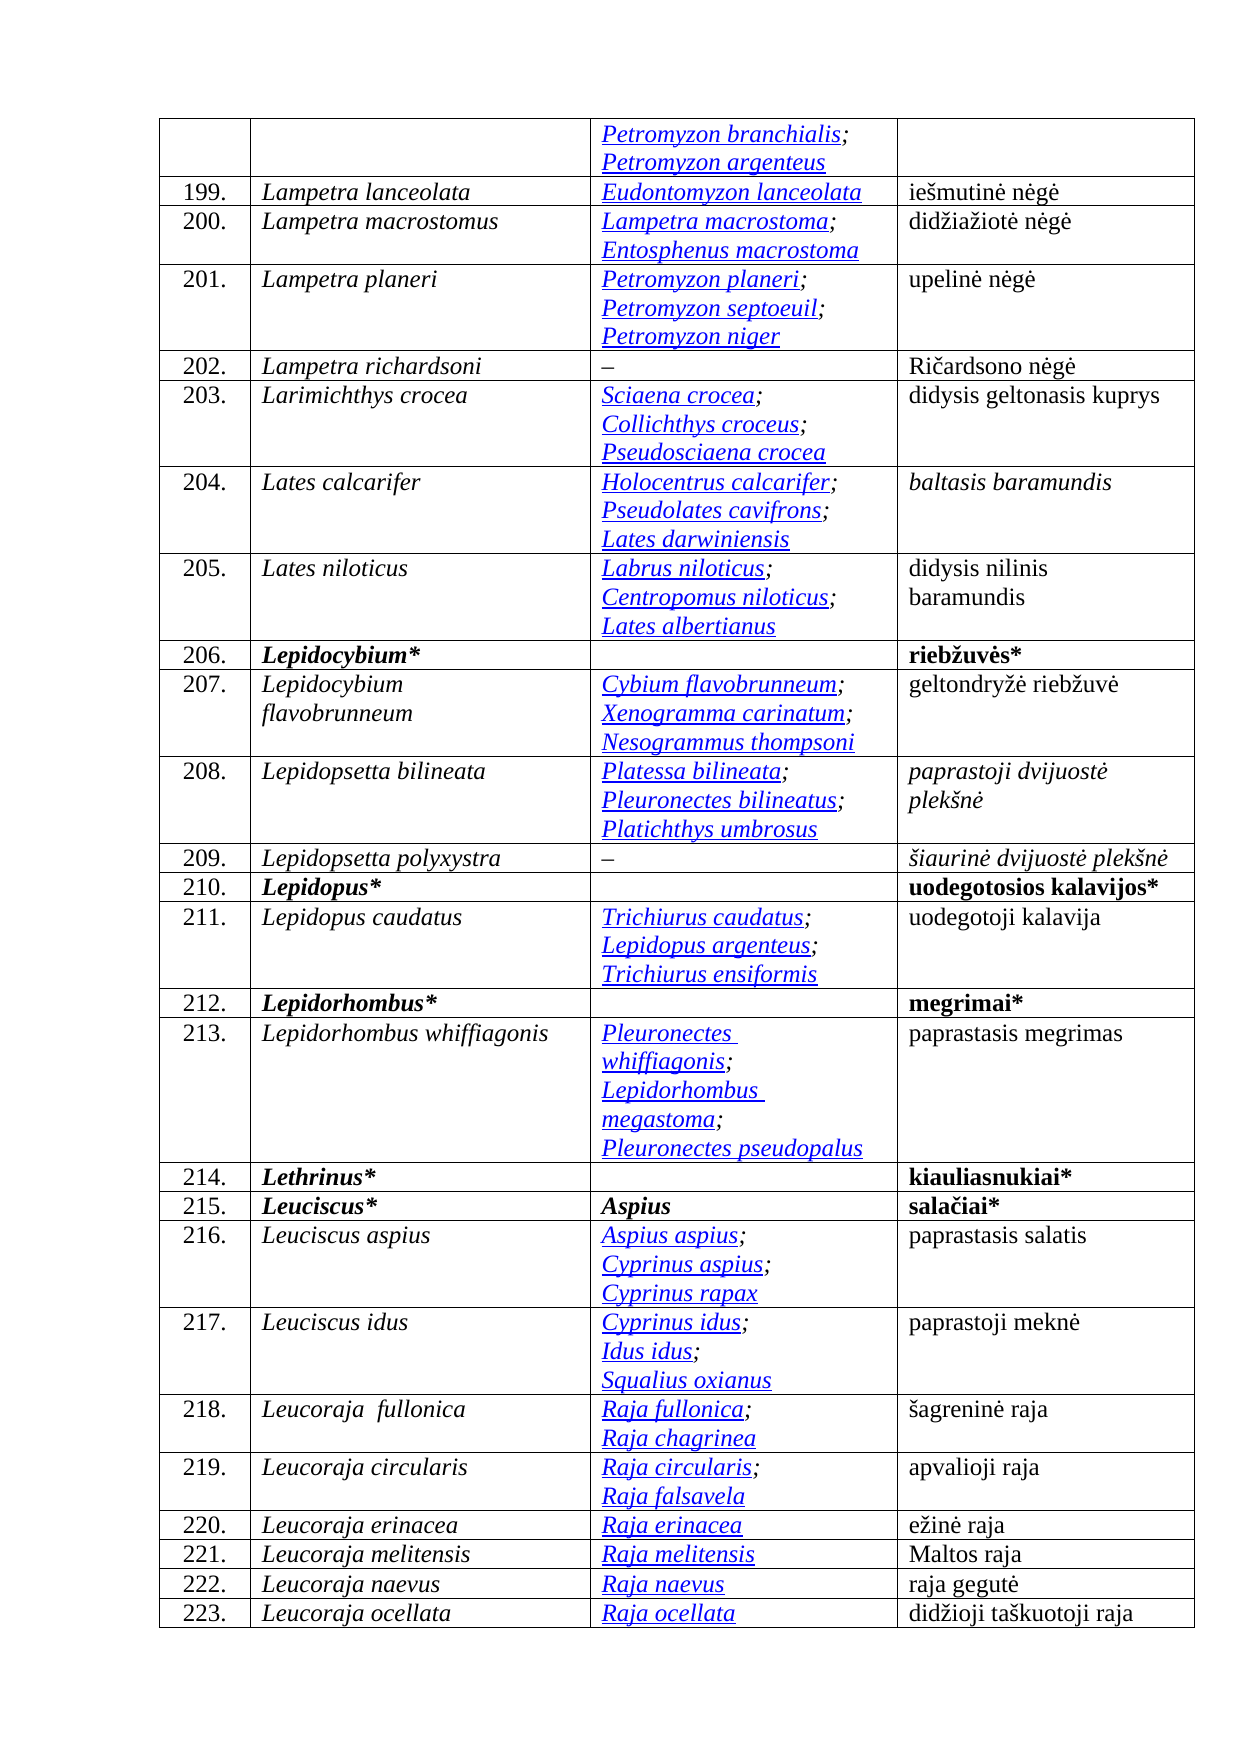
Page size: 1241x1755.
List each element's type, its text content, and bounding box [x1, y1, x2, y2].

table_cell [591, 873, 897, 901]
table_cell Lepidorhombus* [251, 989, 590, 1017]
table_cell Leuciscus aspius [251, 1221, 590, 1307]
table_cell riebžuvės* [898, 641, 1194, 669]
table_cell Lampetra lanceolata [251, 177, 590, 205]
table_cell megrimai* [898, 989, 1194, 1017]
table_cell Lethrinus* [251, 1163, 590, 1191]
table_cell 216. [160, 1221, 250, 1307]
table_cell Raja erinacea [591, 1511, 897, 1539]
table_cell 211. [160, 902, 250, 988]
table_cell Sciaena crocea; Collichthys croceus; Pseudosciaena crocea [591, 381, 897, 466]
table_cell [591, 641, 897, 669]
table_cell baltasis baramundis [898, 467, 1194, 553]
table_cell Cybium flavobrunneum; Xenogramma carinatum; Nesogrammus thompsoni [591, 670, 897, 756]
table_cell 204. [160, 467, 250, 553]
table_cell didžiažiotė nėgė [898, 206, 1194, 263]
table_cell iešmutinė nėgė [898, 177, 1194, 205]
table_cell didysis geltonasis kuprys [898, 381, 1194, 466]
table_cell ežinė raja [898, 1511, 1194, 1539]
table_cell Lates niloticus [251, 554, 590, 640]
table_cell Trichiurus caudatus; Lepidopus argenteus; Trichiurus ensiformis [591, 902, 897, 988]
table_cell 200. [160, 206, 250, 263]
table_cell šagreninė raja [898, 1395, 1194, 1452]
table_cell 205. [160, 554, 250, 640]
table_cell 202. [160, 351, 250, 379]
table_cell Leuciscus* [251, 1192, 590, 1220]
table_cell uodegotoji kalavija [898, 902, 1194, 988]
table_cell 219. [160, 1453, 250, 1509]
table_cell 208. [160, 757, 250, 843]
table_cell Eudontomyzon lanceolata [591, 177, 897, 205]
table_cell Labrus niloticus; Centropomus niloticus; Lates albertianus [591, 554, 897, 640]
table_cell Leucoraja melitensis [251, 1540, 590, 1568]
table_cell 201. [160, 265, 250, 350]
table_cell 213. [160, 1018, 250, 1161]
table_cell – [591, 351, 897, 379]
table_cell Lepidopsetta bilineata [251, 757, 590, 843]
table_cell Lates calcarifer [251, 467, 590, 553]
table_cell 218. [160, 1395, 250, 1452]
table_cell 221. [160, 1540, 250, 1568]
table_cell Ričardsono nėgė [898, 351, 1194, 379]
table_cell Cyprinus idus; Idus idus; Squalius oxianus [591, 1308, 897, 1393]
table_cell geltondryžė riebžuvė [898, 670, 1194, 756]
table_cell Leucoraja ocellata [251, 1599, 590, 1627]
table_cell Leucoraja naevus [251, 1569, 590, 1597]
table_cell Aspius aspius; Cyprinus aspius; Cyprinus rapax [591, 1221, 897, 1307]
table_cell Aspius [591, 1192, 897, 1220]
table_cell Petromyzon branchialis; Petromyzon argenteus [591, 119, 897, 176]
table_cell [591, 989, 897, 1017]
table_cell upelinė nėgė [898, 265, 1194, 350]
table_cell Leucoraja fullonica [251, 1395, 590, 1452]
table_cell 207. [160, 670, 250, 756]
table_cell Petromyzon planeri; Petromyzon septoeuil; Petromyzon niger [591, 265, 897, 350]
table_cell Leucoraja circularis [251, 1453, 590, 1509]
table_cell Lampetra richardsoni [251, 351, 590, 379]
table_cell 212. [160, 989, 250, 1017]
table_cell Platessa bilineata; Pleuronectes bilineatus; Platichthys umbrosus [591, 757, 897, 843]
table_cell 220. [160, 1511, 250, 1539]
table_cell salačiai* [898, 1192, 1194, 1220]
table_cell Raja melitensis [591, 1540, 897, 1568]
table_cell didysis nilinis baramundis [898, 554, 1194, 640]
table_cell didžioji taškuotoji raja [898, 1599, 1194, 1627]
table_cell Raja circularis; Raja falsavela [591, 1453, 897, 1509]
table_cell Larimichthys crocea [251, 381, 590, 466]
table_cell Raja ocellata [591, 1599, 897, 1627]
table_cell Leucoraja erinacea [251, 1511, 590, 1539]
table_cell 214. [160, 1163, 250, 1191]
table_cell Lepidorhombus whiffiagonis [251, 1018, 590, 1161]
table_cell [898, 119, 1194, 176]
table_cell 206. [160, 641, 250, 669]
table_cell 217. [160, 1308, 250, 1393]
table_cell paprastasis megrimas [898, 1018, 1194, 1161]
table_cell 222. [160, 1569, 250, 1597]
table_cell 203. [160, 381, 250, 466]
table_cell Lepidocybium* [251, 641, 590, 669]
table_cell 199. [160, 177, 250, 205]
table_cell raja gegutė [898, 1569, 1194, 1597]
table_cell 209. [160, 844, 250, 872]
table_cell Holocentrus calcarifer; Pseudolates cavifrons; Lates darwiniensis [591, 467, 897, 553]
table_cell 215. [160, 1192, 250, 1220]
table_cell 210. [160, 873, 250, 901]
table_cell Pleuronectes whiffiagonis; Lepidorhombus megastoma; Pleuronectes pseudopalus [591, 1018, 897, 1161]
table_cell Raja fullonica; Raja chagrinea [591, 1395, 897, 1452]
table_cell Lepidocybium flavobrunneum [251, 670, 590, 756]
table_cell Raja naevus [591, 1569, 897, 1597]
table_cell [251, 119, 590, 176]
table_cell šiaurinė dvijuostė plekšnė [898, 844, 1194, 872]
table_cell Lampetra planeri [251, 265, 590, 350]
table_cell [591, 1163, 897, 1191]
table_cell paprastoji dvijuostė plekšnė [898, 757, 1194, 843]
table_cell uodegotosios kalavijos* [898, 873, 1194, 901]
table_cell 223. [160, 1599, 250, 1627]
table_cell paprastoji meknė [898, 1308, 1194, 1393]
table_cell Lampetra macrostoma; Entosphenus macrostoma [591, 206, 897, 263]
table_cell Maltos raja [898, 1540, 1194, 1568]
table_cell apvalioji raja [898, 1453, 1194, 1509]
table_cell Lepidopus caudatus [251, 902, 590, 988]
table_cell paprastasis salatis [898, 1221, 1194, 1307]
table_cell Lepidopus* [251, 873, 590, 901]
table_cell kiauliasnukiai* [898, 1163, 1194, 1191]
table_cell Leuciscus idus [251, 1308, 590, 1393]
table_cell Lepidopsetta polyxystra [251, 844, 590, 872]
table_cell [160, 119, 250, 176]
table_cell – [591, 844, 897, 872]
table_cell Lampetra macrostomus [251, 206, 590, 263]
